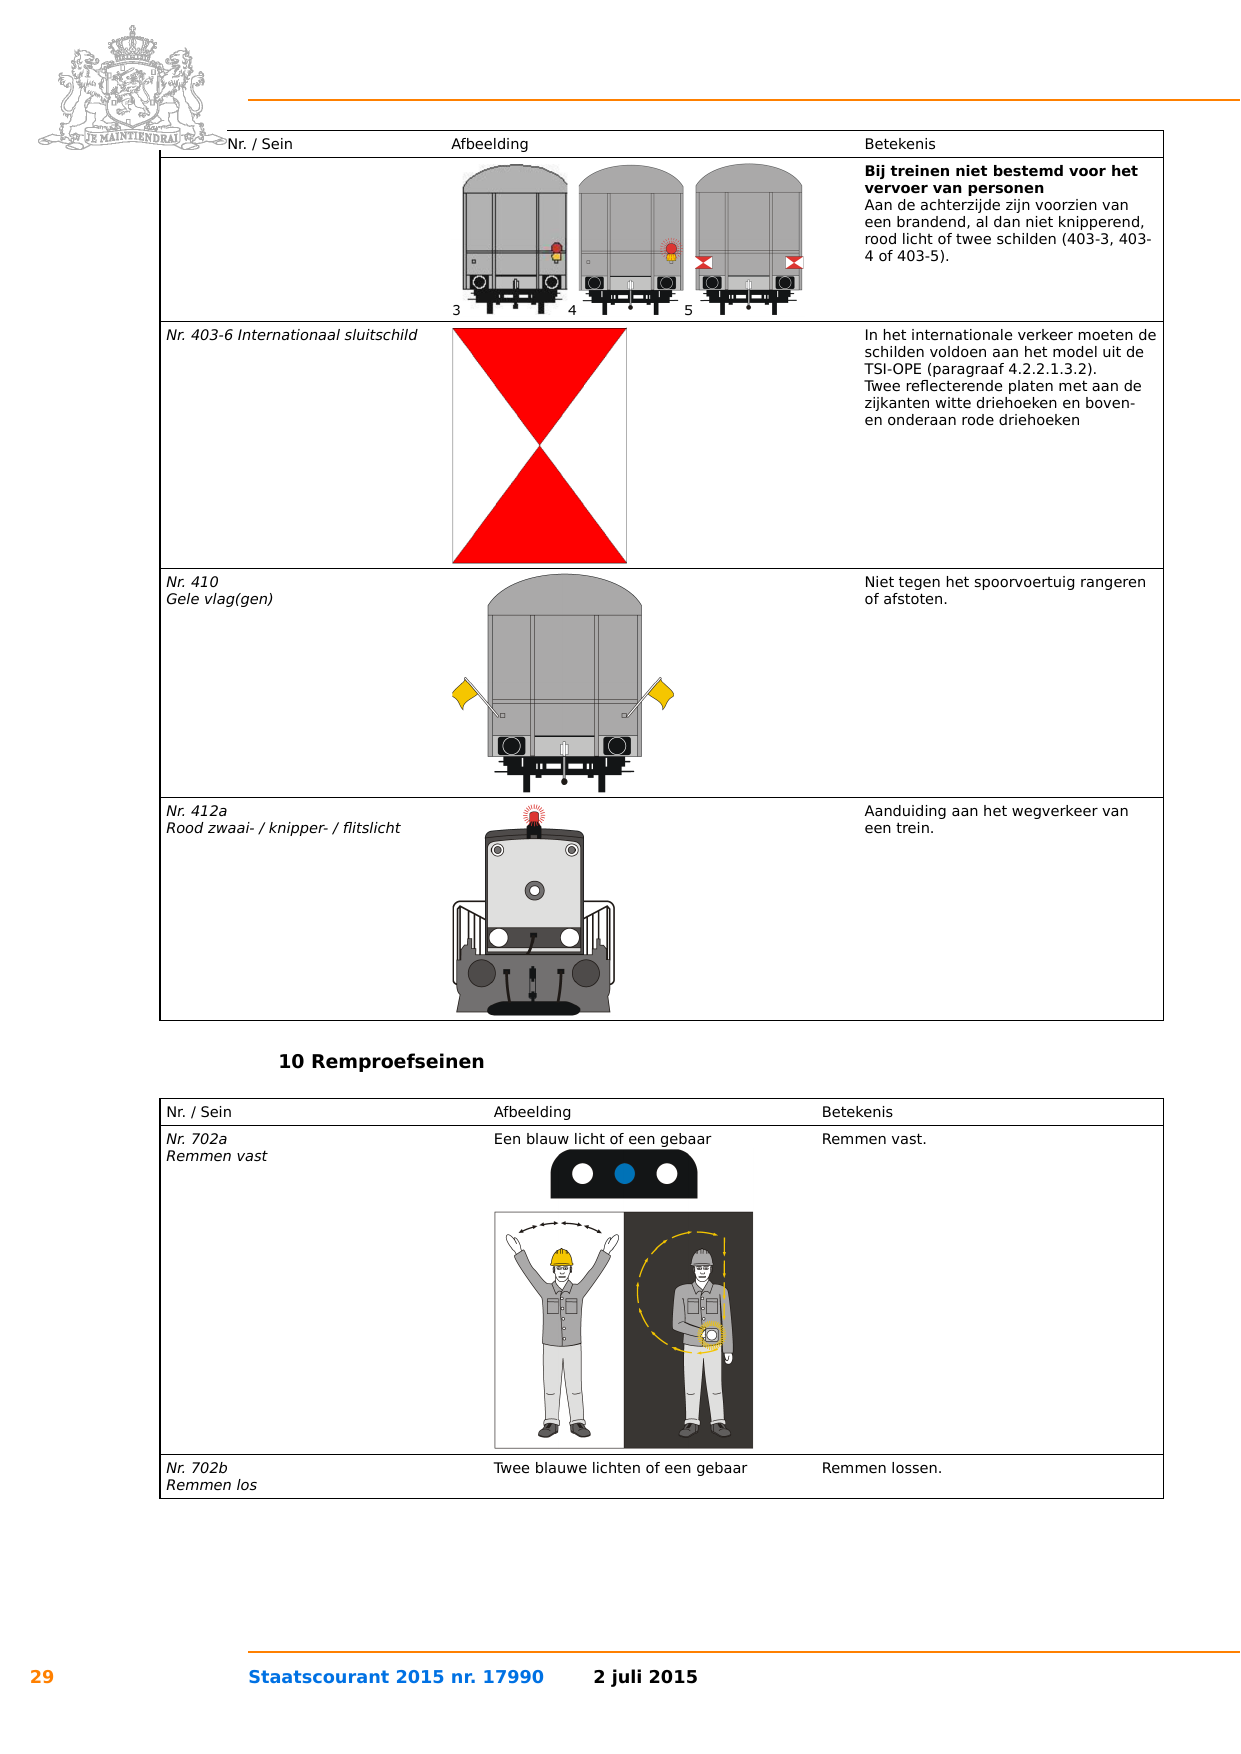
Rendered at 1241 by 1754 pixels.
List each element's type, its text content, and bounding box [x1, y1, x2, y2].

table_header Betekenis [816, 1099, 1163, 1125]
picture [451, 802, 617, 1016]
table_header Nr. / Sein [161, 131, 445, 157]
table_cell Aanduiding aan het wegverkeer van een trein. [858, 798, 1163, 1020]
table_cell [445, 569, 858, 797]
table_cell Remmen lossen. [816, 1455, 1163, 1498]
subtitle 10 Remproefseinen [278, 1051, 1163, 1073]
table_cell [445, 322, 858, 568]
table_cell [161, 158, 445, 321]
picture [38, 25, 227, 150]
table_cell Twee blauwe lichten of een gebaar [488, 1455, 816, 1498]
table_cell Nr. 410 Gele vlag(gen) [161, 569, 445, 797]
picture [451, 573, 676, 793]
table_cell Bij treinen niet bestemd voor het vervoer van personen Aan de achterzijde zijn voorzien van een brandend, al dan niet knipperend, rood licht of twee schilden (403-3, 403-4 of 403-5). [858, 158, 1163, 321]
picture [451, 163, 806, 317]
table_cell Nr. 702a Remmen vast [161, 1126, 488, 1454]
table_header Afbeelding [445, 131, 858, 157]
table_header Afbeelding [488, 1099, 816, 1125]
table_cell Nr. 403-6 Internationaal sluitschild [161, 322, 445, 568]
table_cell Remmen vast. [816, 1126, 1163, 1454]
table_cell Nr. 412a Rood zwaai- / knipper- / flitslicht [161, 798, 445, 1020]
table_cell Niet tegen het spoorvoertuig rangeren of afstoten. [858, 569, 1163, 797]
table_header Nr. / Sein [161, 1099, 488, 1125]
table_cell In het internationale verkeer moeten de schilden voldoen aan het model uit de TSI-OPE (paragraaf 4.2.2.1.3.2). Twee reflecterende platen met aan de zijkanten witte driehoeken en boven- en onderaan rode driehoeken [858, 322, 1163, 568]
table_cell Nr. 702b Remmen los [161, 1455, 488, 1498]
picture [493, 1148, 754, 1450]
table_cell [445, 158, 858, 321]
table_cell [445, 798, 858, 1020]
table_header Betekenis [858, 131, 1163, 157]
table_cell Een blauw licht of een gebaar [488, 1126, 816, 1454]
picture [451, 327, 629, 564]
